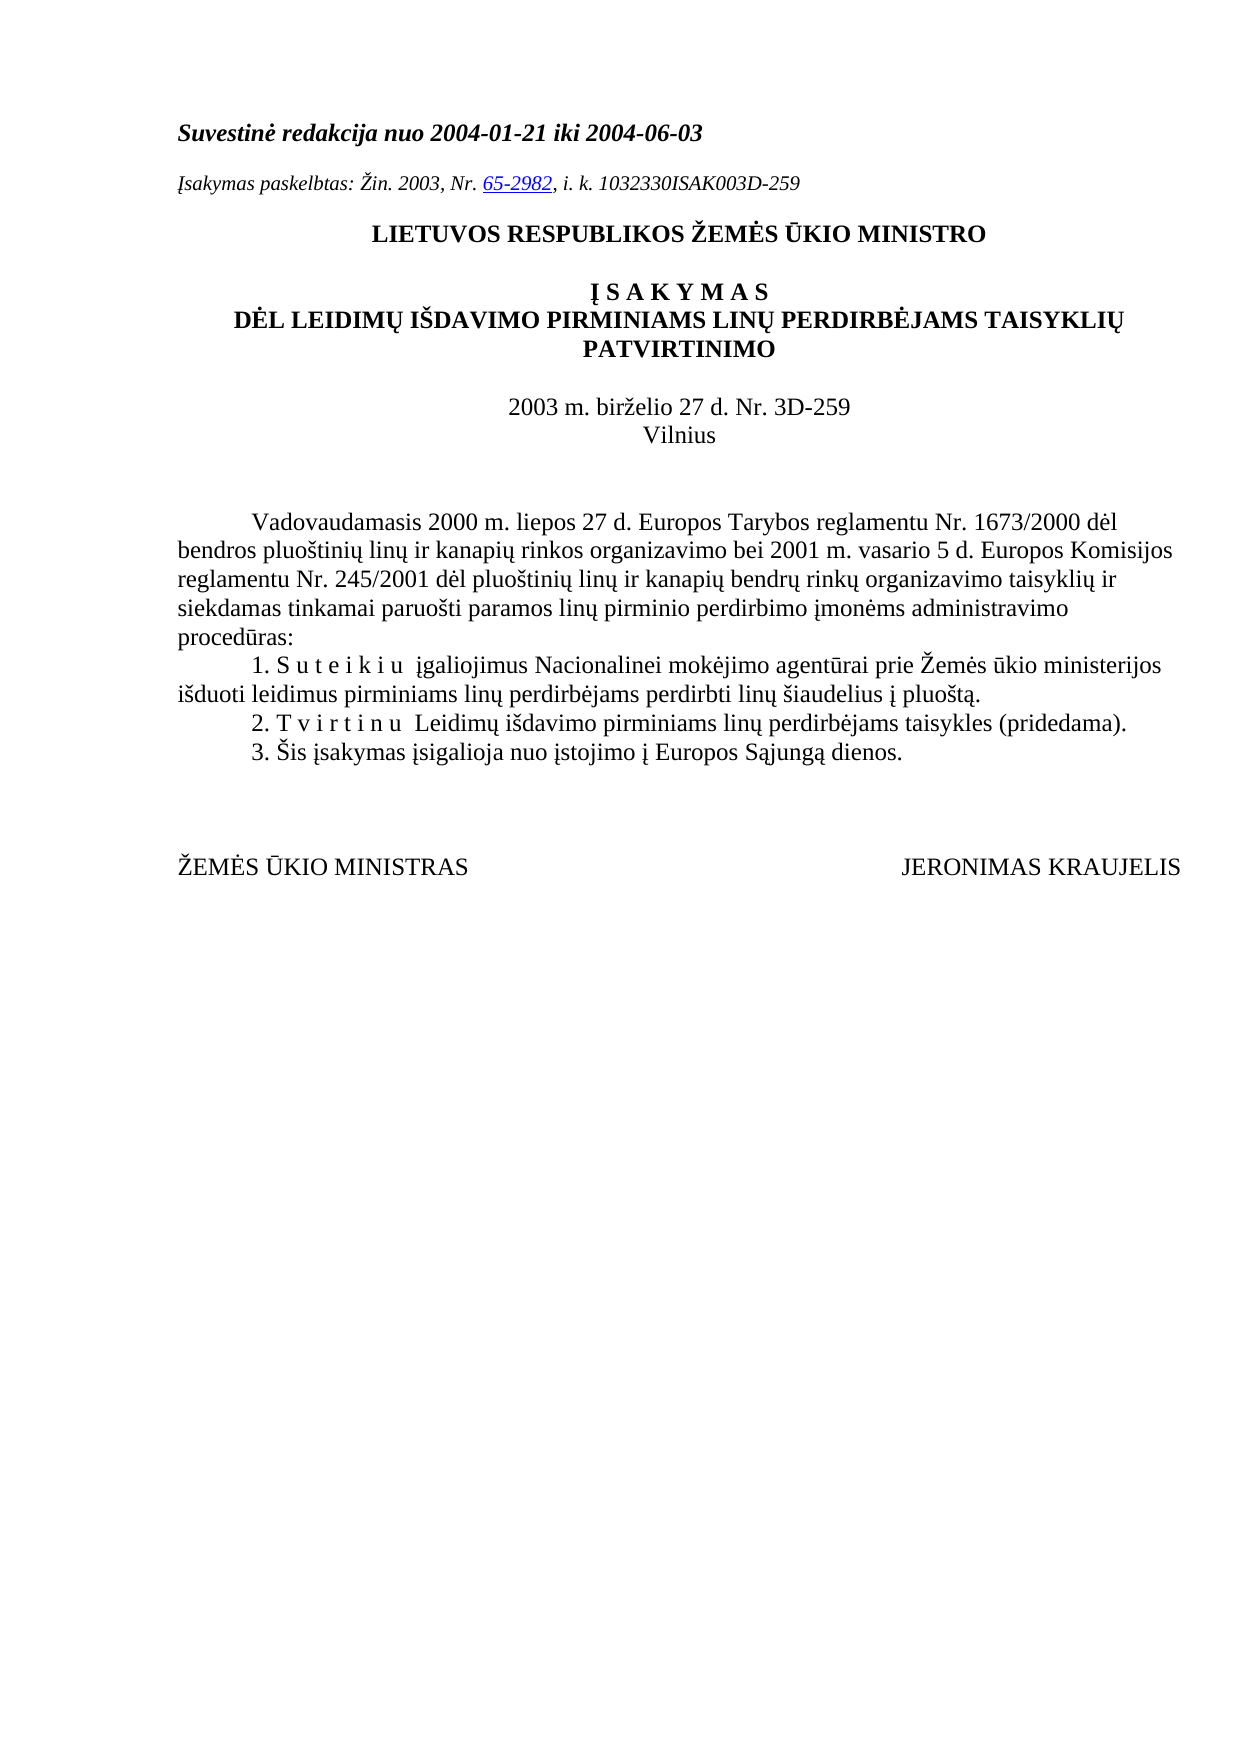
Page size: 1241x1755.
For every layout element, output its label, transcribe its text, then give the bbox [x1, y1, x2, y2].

text Į S A K Y M A S [177, 277, 1181, 305]
text 2003 m. birželio 27 d. Nr. 3D-259 [177, 392, 1181, 420]
text Vadovaudamasis 2000 m. liepos 27 d. Europos Tarybos reglamentu Nr. 1673/2000 dėl bendros pluoštinių linų ir kanapių rinkos organizavimo bei 2001 m. vasario 5 d. Europos Komisijos reglamentu Nr. 245/2001 dėl pluoštinių linų ir kanapių bendrų rinkų organizavimo taisyklių ir siekdamas tinkamai paruošti paramos linų pirminio perdirbimo įmonėms administravimo procedūras: [177, 507, 1181, 650]
text Suvestinė redakcija nuo 2004-01-21 iki 2004-06-03 [177, 118, 1181, 147]
text Vilnius [177, 420, 1181, 449]
text LIETUVOS RESPUBLIKOS ŽEMĖS ŪKIO MINISTRO [177, 219, 1181, 248]
text 1. Suteikiu įgaliojimus Nacionalinei mokėjimo agentūrai prie Žemės ūkio ministerijos išduoti leidimus pirminiams linų perdirbėjams perdirbti linų šiaudelius į pluoštą. [177, 650, 1181, 708]
text ŽEMĖS ŪKIO MINISTRAS JERONIMAS KRAUJELIS [177, 852, 1181, 880]
text Įsakymas paskelbtas: Žin. 2003, Nr. 65-2982, i. k. 1032330ISAK003D-259 [177, 171, 1181, 195]
text 3. Šis įsakymas įsigalioja nuo įstojimo į Europos Sąjungą dienos. [177, 737, 1181, 765]
text DĖL LEIDIMŲ IŠDAVIMO PIRMINIAMS LINŲ PERDIRBĖJAMS TAISYKLIŲ PATVIRTINIMO [177, 305, 1181, 363]
text 2. Tvirtinu Leidimų išdavimo pirminiams linų perdirbėjams taisykles (pridedama). [177, 708, 1181, 737]
